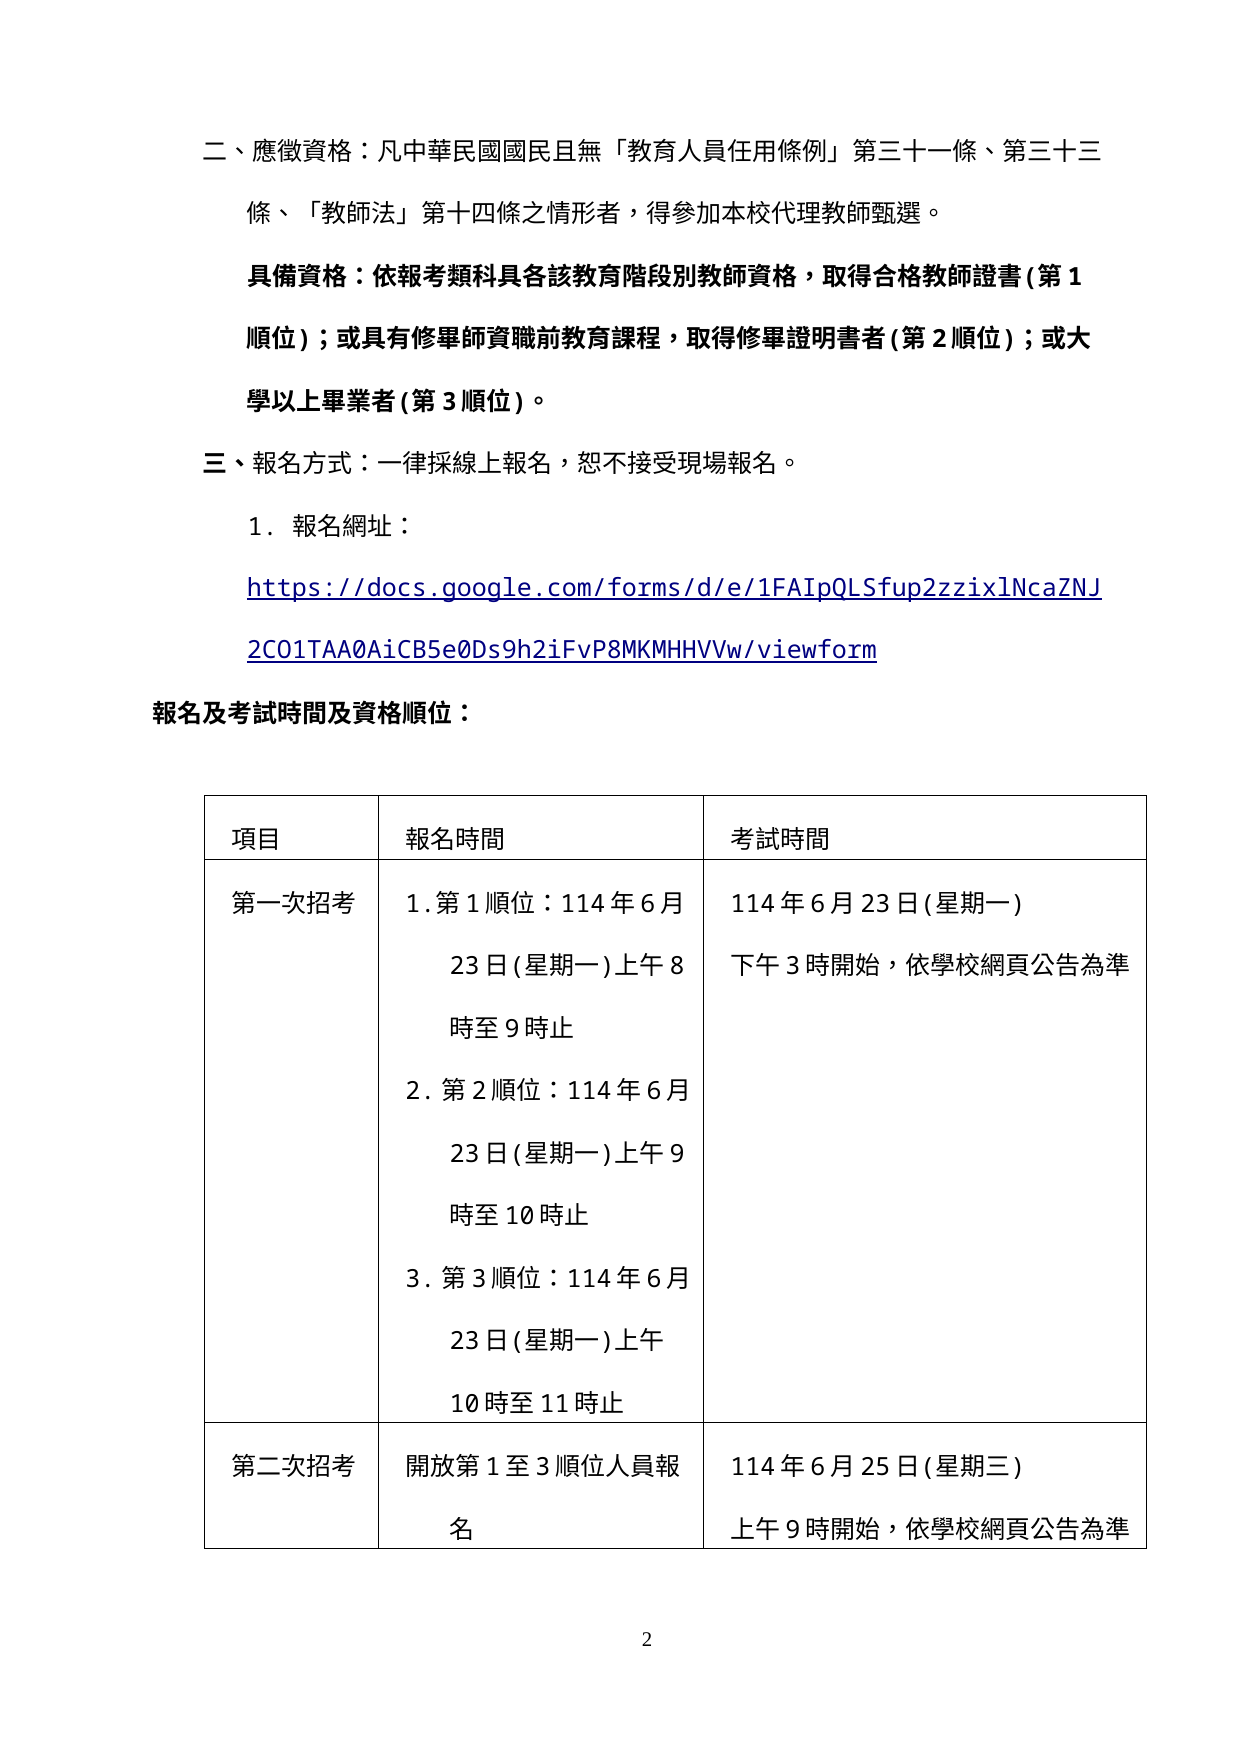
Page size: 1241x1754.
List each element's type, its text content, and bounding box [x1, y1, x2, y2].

table_header 考試時間 [704, 796, 1146, 859]
table_header 報名時間 [379, 796, 703, 859]
text 報名及考試時間及資格順位： [137, 670, 1106, 733]
table_cell 114年6月25日(星期三) 上午9時開始，依學校網頁公告為準 [704, 1423, 1146, 1548]
text 二、應徵資格：凡中華民國國民且無「教育人員任用條例」第三十一條、第三十三條、「教師法」第十四條之情形者，得參加本校代理教師甄選。 [202, 108, 1106, 233]
table_cell 開放第1至3順位人員報名 [379, 1423, 703, 1548]
table_cell 1.第1順位：114年6月23日(星期一)上午8時至9時止 2. 第2順位：114年6月23日(星期一)上午9時至10時止 3. 第3順位：114年6月23日(星期一)上午10時至11時止 [379, 860, 703, 1422]
table_cell 第二次招考 [205, 1423, 378, 1548]
table_cell 第一次招考 [205, 860, 378, 1422]
table_header 項目 [205, 796, 378, 859]
text 1. 報名網址：https://docs.google.com/forms/d/e/1FAIpQLSfup2zzixlNcaZNJ2CO1TAA0AiCB5e0Ds9h2iFvP8MKMHHVVw/viewform [202, 483, 1106, 670]
text 三、報名方式：一律採線上報名，恕不接受現場報名。 [202, 420, 1106, 483]
table_cell 114年6月23日(星期一) 下午3時開始，依學校網頁公告為準 [704, 860, 1146, 1422]
text 具備資格：依報考類科具各該教育階段別教師資格，取得合格教師證書(第1順位)；或具有修畢師資職前教育課程，取得修畢證明書者(第2順位)；或大學以上畢業者(第3順位)。 [202, 233, 1106, 420]
